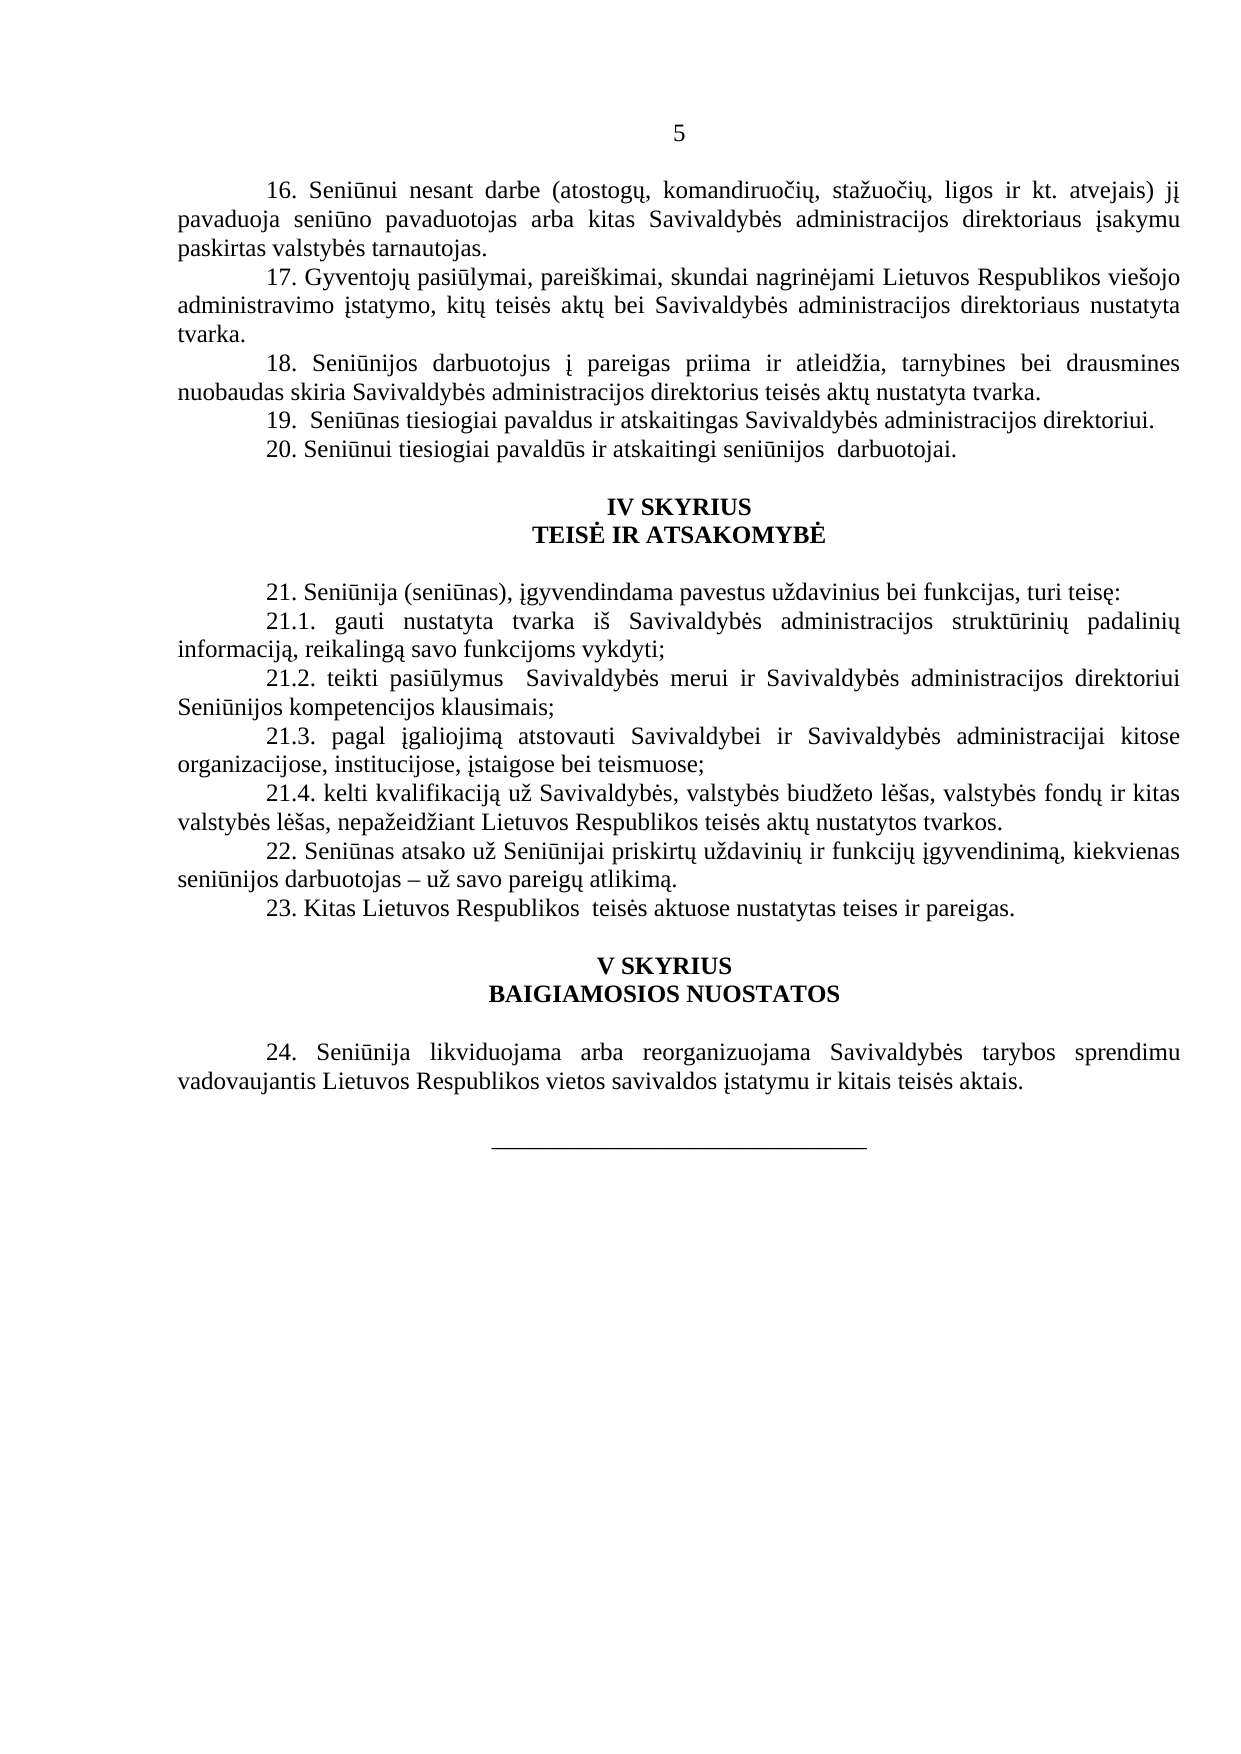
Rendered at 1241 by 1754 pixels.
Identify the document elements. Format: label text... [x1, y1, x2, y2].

text 20. Seniūnui tiesiogiai pavaldūs ir atskaitingi seniūnijos darbuotojai. [177, 434, 1181, 463]
text 21.3. pagal įgaliojimą atstovauti Savivaldybei ir Savivaldybės administracijai kitose organizacijose, institucijose, įstaigose bei teismuose; [177, 721, 1181, 778]
text BAIGIAMOSIOS NUOSTATOS [148, 979, 1181, 1008]
text IV SKYRIUS [177, 492, 1181, 521]
text 21.2. teikti pasiūlymus Savivaldybės merui ir Savivaldybės administracijos direktoriui Seniūnijos kompetencijos klausimais; [177, 663, 1181, 721]
text 19. Seniūnas tiesiogiai pavaldus ir atskaitingas Savivaldybės administracijos direktoriui. [177, 406, 1181, 434]
text TEISĖ IR ATSAKOMYBĖ [177, 521, 1181, 549]
text 21.4. kelti kvalifikaciją už Savivaldybės, valstybės biudžeto lėšas, valstybės fondų ir kitas valstybės lėšas, nepažeidžiant Lietuvos Respublikos teisės aktų nustatytos tvarkos. [177, 778, 1181, 836]
text 22. Seniūnas atsako už Seniūnijai priskirtų uždavinių ir funkcijų įgyvendinimą, kiekvienas seniūnijos darbuotojas – už savo pareigų atlikimą. [177, 836, 1181, 893]
text 21. Seniūnija (seniūnas), įgyvendindama pavestus uždavinius bei funkcijas, turi teisę: [177, 577, 1181, 606]
text 17. Gyventojų pasiūlymai, pareiškimai, skundai nagrinėjami Lietuvos Respublikos viešojo administravimo įstatymo, kitų teisės aktų bei Savivaldybės administracijos direktoriaus nustatyta tvarka. [177, 262, 1181, 348]
text 21.1. gauti nustatyta tvarka iš Savivaldybės administracijos struktūrinių padalinių informaciją, reikalingą savo funkcijoms vykdyti; [177, 606, 1181, 663]
text 18. Seniūnijos darbuotojus į pareigas priima ir atleidžia, tarnybines bei drausmines nuobaudas skiria Savivaldybės administracijos direktorius teisės aktų nustatyta tvarka. [177, 348, 1181, 406]
text 16. Seniūnui nesant darbe (atostogų, komandiruočių, stažuočių, ligos ir kt. atvejais) jį pavaduoja seniūno pavaduotojas arba kitas Savivaldybės administracijos direktoriaus įsakymu paskirtas valstybės tarnautojas. [177, 176, 1181, 262]
text 23. Kitas Lietuvos Respublikos teisės aktuose nustatytas teises ir pareigas. [177, 893, 1181, 922]
text V SKYRIUS [148, 951, 1181, 979]
text ______________________________ [177, 1123, 1181, 1152]
text 24. Seniūnija likviduojama arba reorganizuojama Savivaldybės tarybos sprendimu vadovaujantis Lietuvos Respublikos vietos savivaldos įstatymu ir kitais teisės aktais. [177, 1037, 1181, 1094]
